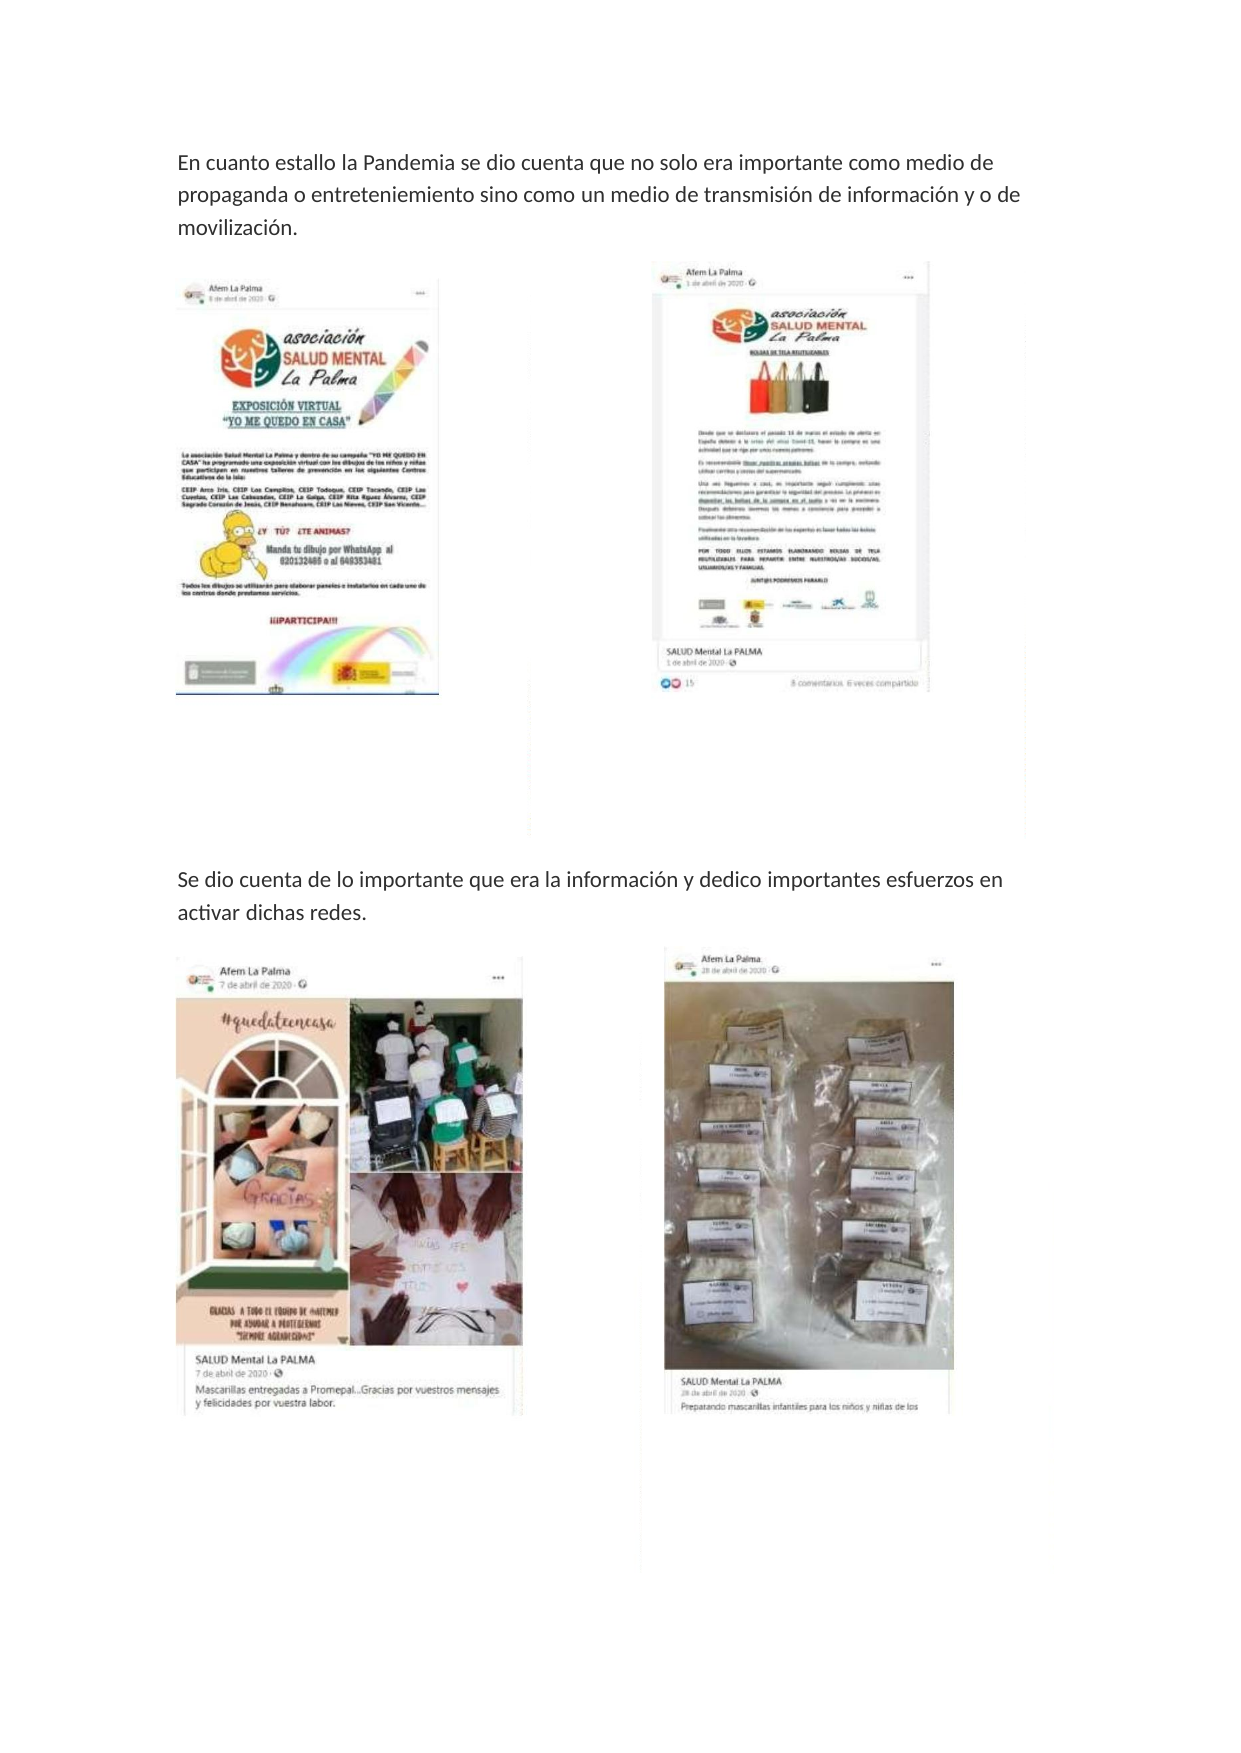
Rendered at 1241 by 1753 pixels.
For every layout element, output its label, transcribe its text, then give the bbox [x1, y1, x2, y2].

text propaganda o entreteniemiento sino como un medio de transmisión de información y o de [177, 180, 1047, 208]
text Se dio cuenta de lo importante que era la información y dedico importantes esfuerzos en [177, 865, 1031, 893]
text movilización. [177, 212, 1047, 241]
text activar dichas redes. [177, 898, 1031, 926]
text En cuanto estallo la Pandemia se dio cuenta que no solo era importante como medio de [177, 148, 1047, 176]
